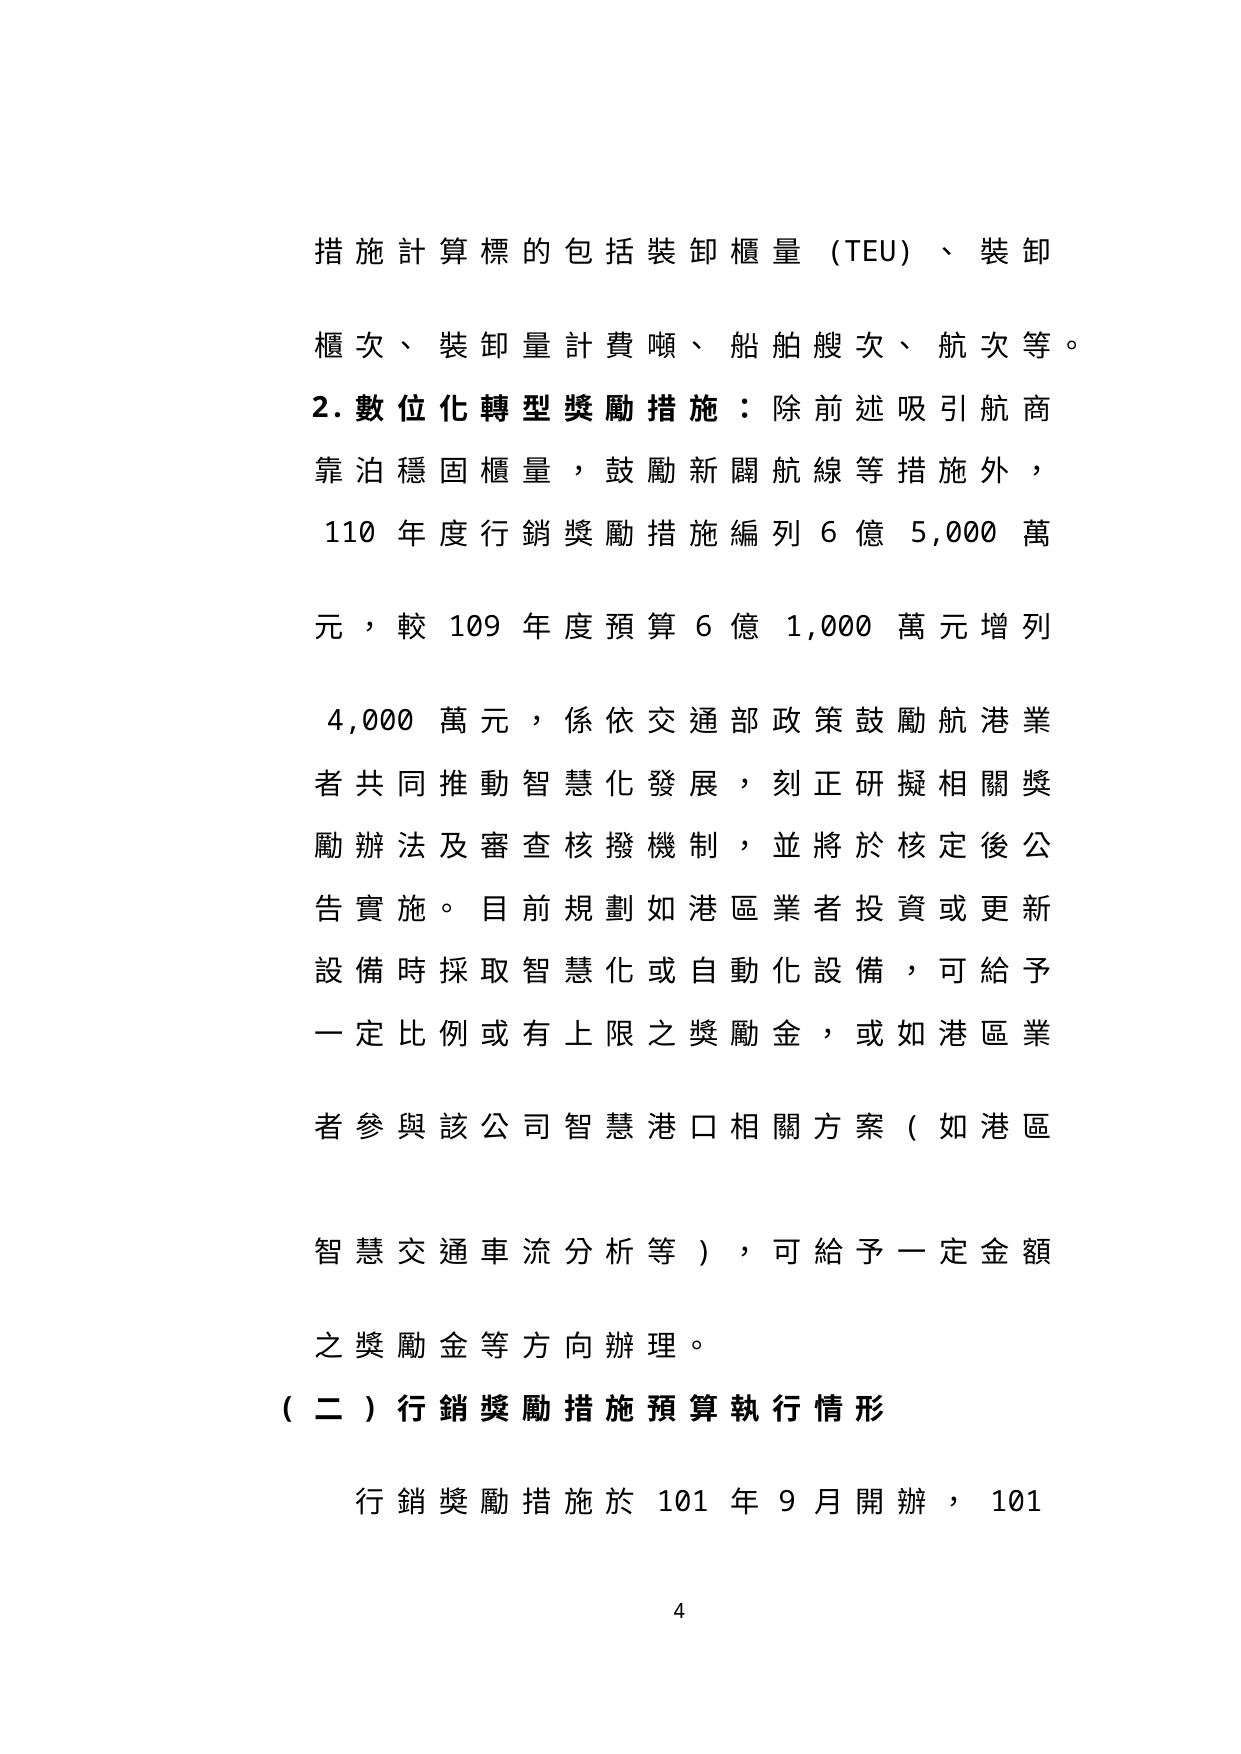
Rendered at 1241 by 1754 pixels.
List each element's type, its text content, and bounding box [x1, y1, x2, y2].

text 行銷奬勵措施於101年9月開辦，101 [271, 1427, 1058, 1552]
text 2.數位化轉型獎勵措施：除前述吸引航商靠泊穩固櫃量，鼓勵新闢航線等措施外，110年度行銷獎勵措施編列6億5,000萬元，較109年度預算6億1,000萬元增列4,000萬元，係依交通部政策鼓勵航港業者共同推動智慧化發展，刻正研擬相關獎勵辦法及審查核撥機制，並將於核定後公告實施。目前規劃如港區業者投資或更新設備時採取智慧化或自動化設備，可給予一定比例或有上限之獎勵金，或如港區業者參與該公司智慧港口相關方案(如港區智慧交通車流分析等)，可給予一定金額之獎勵金等方向辦理。 [271, 365, 1058, 1365]
text 1.行銷獎勵措施：鑒於亞洲主要港口均實施獎勵措施以維持競爭力，港務公司依市場情況滾動檢討相關獎勵措施，調整各年度客製化行銷獎勵措施實施範圍及獎勵標準等。港務公司之行銷獎勵措施中，藍色公路櫃量獎勵、轉口散雜貨增量獎勵、船務代理業獎勵之獎勵對象為全臺港群貨櫃船舶運送人、散雜貨裝卸倉儲業者及船務代理業者；轉口實櫃獎勵、貨櫃碼頭作業量獎勵、新闢航線獎勵、船舶卸轉獎勵、港內移泊獎勵及船型放大獎勵之獎勵對象為高雄港貨櫃碼頭經營業者及貨櫃船舶運送人；另基隆港對到靠公用自營貨櫃碼頭之貨櫃船舶運送人，給予新闢航線到港及船舶到港獎勵。而部分獎勵項目係與績效結合，除基本獎勵外，並給予增量獎勵或加碼獎勵，如轉口實櫃獎勵、藍色公路櫃量獎勵、貨櫃碼頭作業量獎勵；行銷獎勵措施計算標的包括裝卸櫃量(TEU)、裝卸櫃次、裝卸量計費噸、船舶艘次、航次等。 [271, 177, 1058, 365]
text (二)行銷獎勵措施預算執行情形 [242, 1365, 1058, 1427]
